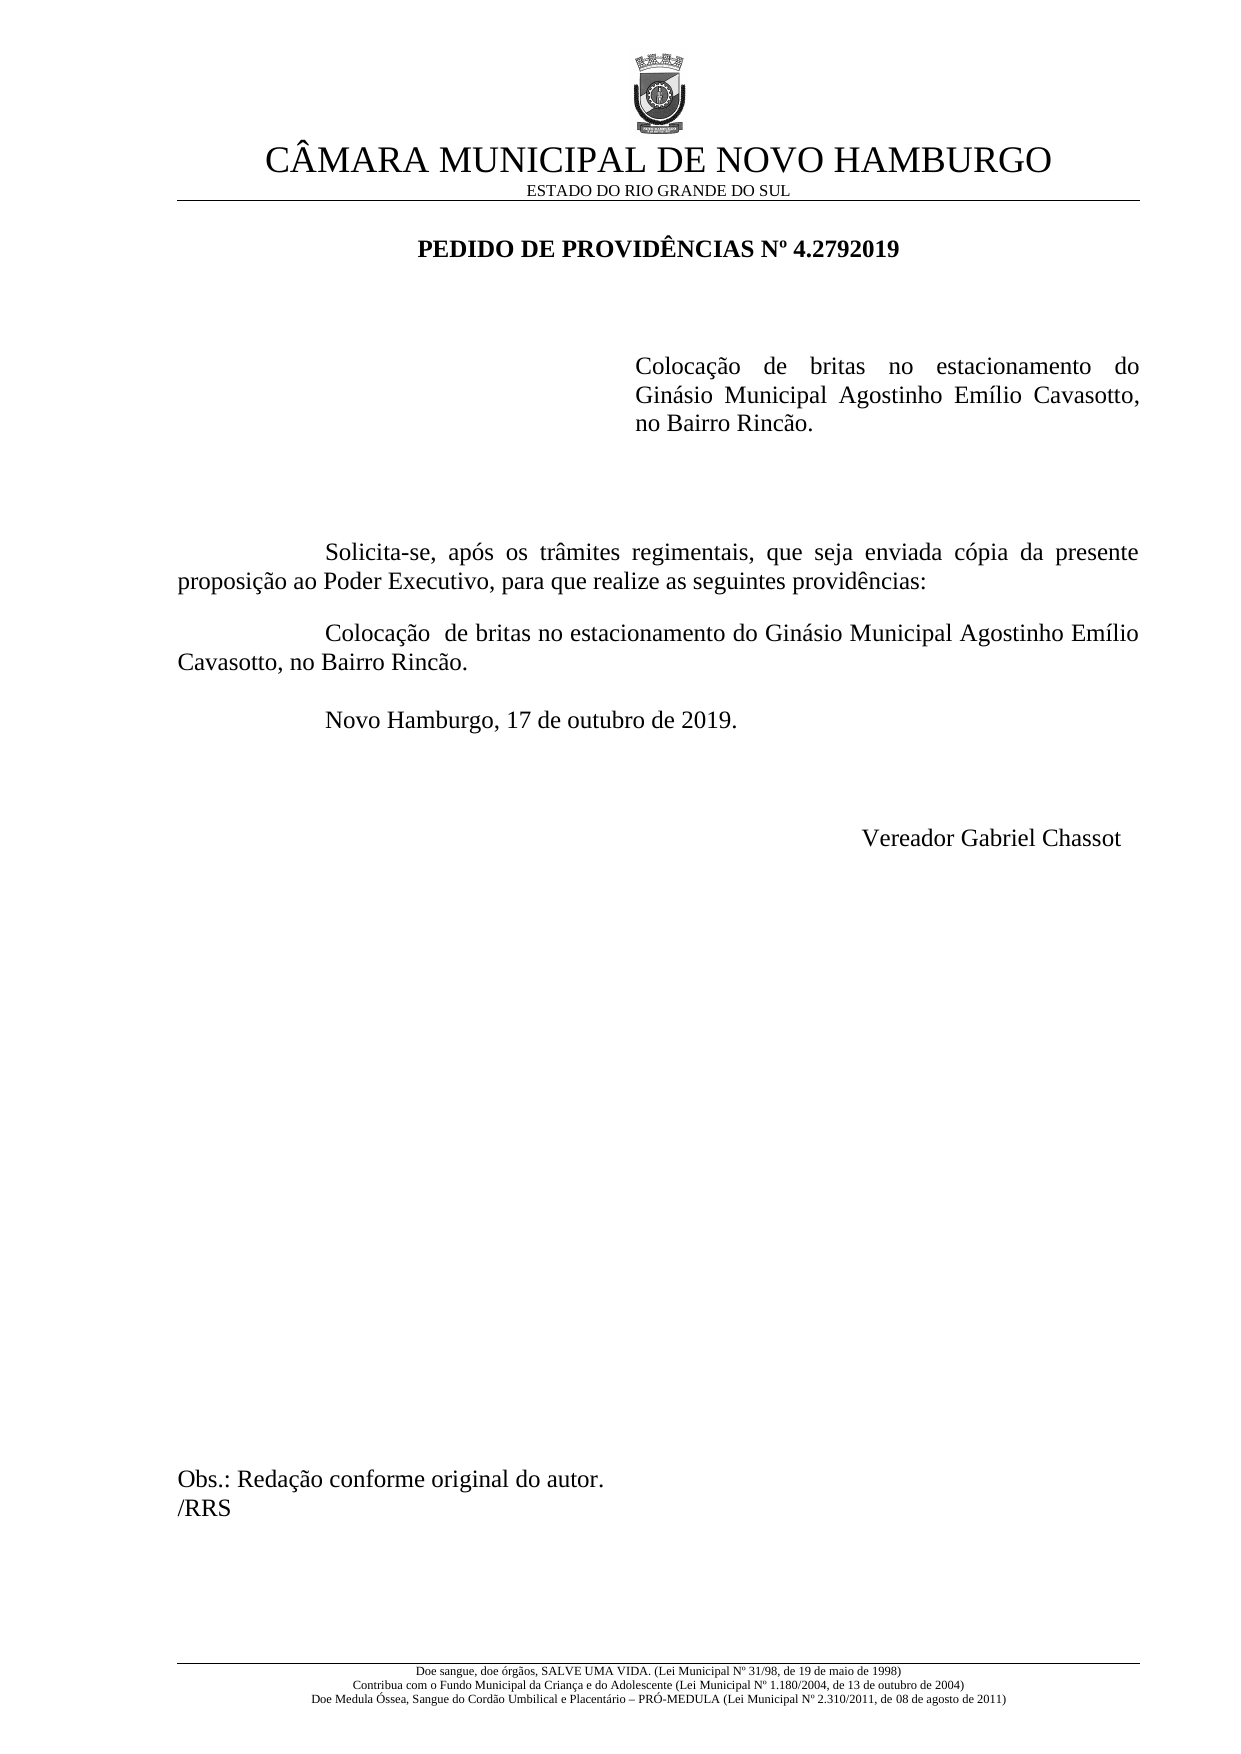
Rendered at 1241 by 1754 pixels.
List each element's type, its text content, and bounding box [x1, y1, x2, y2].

text PEDIDO DE PROVIDÊNCIAS Nº 4.2792019 [177, 234, 1140, 262]
text Colocação de britas no estacionamento do Ginásio Municipal Agostinho Emílio Cavasotto, no Bairro Rincão. [635, 351, 1140, 437]
text /RRS [177, 1493, 1140, 1522]
text Obs.: Redação conforme original do autor. [177, 1464, 1140, 1493]
text Solicita-se, após os trâmites regimentais, que seja enviada cópia da presente proposição ao Poder Executivo, para que realize as seguintes providências: [177, 537, 1140, 595]
text Colocação de britas no estacionamento do Ginásio Municipal Agostinho Emílio Cavasotto, no Bairro Rincão. [177, 618, 1140, 676]
text Vereador Gabriel Chassot [768, 823, 1140, 852]
text Novo Hamburgo, 17 de outubro de 2019. [177, 706, 1140, 734]
